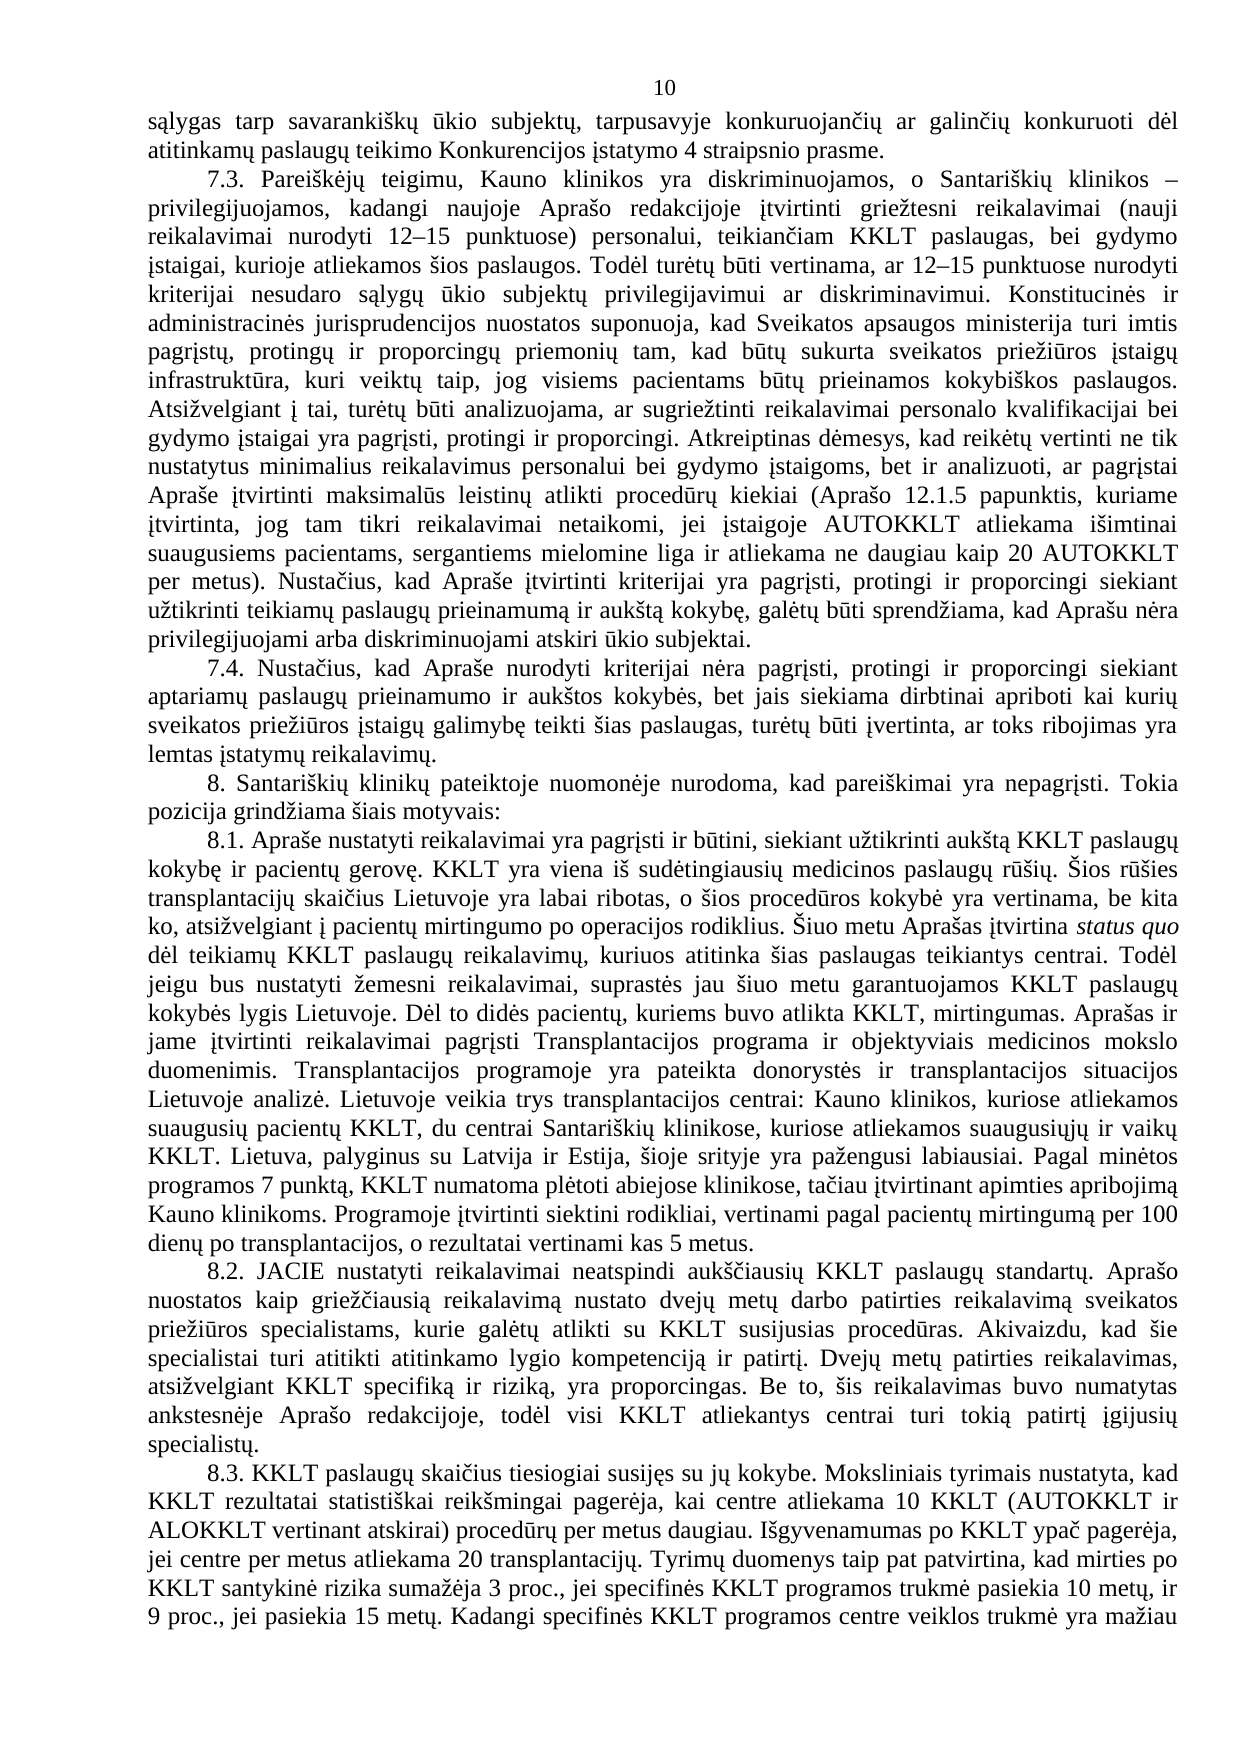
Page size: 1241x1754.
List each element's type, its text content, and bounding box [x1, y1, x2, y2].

text 7.3. Pareiškėjų teigimu, Kauno klinikos yra diskriminuojamos, o Santariškių klinikos – privilegijuojamos, kadangi naujoje Aprašo redakcijoje įtvirtinti griežtesni reikalavimai (nauji reikalavimai nurodyti 12–15 punktuose) personalui, teikiančiam KKLT paslaugas, bei gydymo įstaigai, kurioje atliekamos šios paslaugos. Todėl turėtų būti vertinama, ar 12–15 punktuose nurodyti kriterijai nesudaro sąlygų ūkio subjektų privilegijavimui ar diskriminavimui. Konstitucinės ir administracinės jurisprudencijos nuostatos suponuoja, kad Sveikatos apsaugos ministerija turi imtis pagrįstų, protingų ir proporcingų priemonių tam, kad būtų sukurta sveikatos priežiūros įstaigų infrastruktūra, kuri veiktų taip, jog visiems pacientams būtų prieinamos kokybiškos paslaugos. Atsižvelgiant į tai, turėtų būti analizuojama, ar sugriežtinti reikalavimai personalo kvalifikacijai bei gydymo įstaigai yra pagrįsti, protingi ir proporcingi. Atkreiptinas dėmesys, kad reikėtų vertinti ne tik nustatytus minimalius reikalavimus personalui bei gydymo įstaigoms, bet ir analizuoti, ar pagrįstai Apraše įtvirtinti maksimalūs leistinų atlikti procedūrų kiekiai (Aprašo 12.1.5 papunktis, kuriame įtvirtinta, jog tam tikri reikalavimai netaikomi, jei įstaigoje AUTOKKLT atliekama išimtinai suaugusiems pacientams, sergantiems mielomine liga ir atliekama ne daugiau kaip 20 AUTOKKLT per metus). Nustačius, kad Apraše įtvirtinti kriterijai yra pagrįsti, protingi ir proporcingi siekiant užtikrinti teikiamų paslaugų prieinamumą ir aukštą kokybę, galėtų būti sprendžiama, kad Aprašu nėra privilegijuojami arba diskriminuojami atskiri ūkio subjektai. [148, 164, 1179, 653]
text 8.3. KKLT paslaugų skaičius tiesiogiai susijęs su jų kokybe. Moksliniais tyrimais nustatyta, kad KKLT rezultatai statistiškai reikšmingai pagerėja, kai centre atliekama 10 KKLT (AUTOKKLT ir ALOKKLT vertinant atskirai) procedūrų per metus daugiau. Išgyvenamumas po KKLT ypač pagerėja, jei centre per metus atliekama 20 transplantacijų. Tyrimų duomenys taip pat patvirtina, kad mirties po KKLT santykinė rizika sumažėja 3 proc., jei specifinės KKLT programos trukmė pasiekia 10 metų, ir 9 proc., jei pasiekia 15 metų. Kadangi specifinės KKLT programos centre veiklos trukmė yra mažiau [148, 1458, 1179, 1630]
text 8.1. Apraše nustatyti reikalavimai yra pagrįsti ir būtini, siekiant užtikrinti aukštą KKLT paslaugų kokybę ir pacientų gerovę. KKLT yra viena iš sudėtingiausių medicinos paslaugų rūšių. Šios rūšies transplantacijų skaičius Lietuvoje yra labai ribotas, o šios procedūros kokybė yra vertinama, be kita ko, atsižvelgiant į pacientų mirtingumo po operacijos rodiklius. Šiuo metu Aprašas įtvirtina status quo dėl teikiamų KKLT paslaugų reikalavimų, kuriuos atitinka šias paslaugas teikiantys centrai. Todėl jeigu bus nustatyti žemesni reikalavimai, suprastės jau šiuo metu garantuojamos KKLT paslaugų kokybės lygis Lietuvoje. Dėl to didės pacientų, kuriems buvo atlikta KKLT, mirtingumas. Aprašas ir jame įtvirtinti reikalavimai pagrįsti Transplantacijos programa ir objektyviais medicinos mokslo duomenimis. Transplantacijos programoje yra pateikta donorystės ir transplantacijos situacijos Lietuvoje analizė. Lietuvoje veikia trys transplantacijos centrai: Kauno klinikos, kuriose atliekamos suaugusių pacientų KKLT, du centrai Santariškių klinikose, kuriose atliekamos suaugusiųjų ir vaikų KKLT. Lietuva, palyginus su Latvija ir Estija, šioje srityje yra pažengusi labiausiai. Pagal minėtos programos 7 punktą, KKLT numatoma plėtoti abiejose klinikose, tačiau įtvirtinant apimties apribojimą Kauno klinikoms. Programoje įtvirtinti siektini rodikliai, vertinami pagal pacientų mirtingumą per 100 dienų po transplantacijos, o rezultatai vertinami kas 5 metus. [148, 825, 1179, 1256]
text 7.4. Nustačius, kad Apraše nurodyti kriterijai nėra pagrįsti, protingi ir proporcingi siekiant aptariamų paslaugų prieinamumo ir aukštos kokybės, bet jais siekiama dirbtinai apriboti kai kurių sveikatos priežiūros įstaigų galimybę teikti šias paslaugas, turėtų būti įvertinta, ar toks ribojimas yra lemtas įstatymų reikalavimų. [148, 653, 1179, 768]
text 8.2. JACIE nustatyti reikalavimai neatspindi aukščiausių KKLT paslaugų standartų. Aprašo nuostatos kaip griežčiausią reikalavimą nustato dvejų metų darbo patirties reikalavimą sveikatos priežiūros specialistams, kurie galėtų atlikti su KKLT susijusias procedūras. Akivaizdu, kad šie specialistai turi atitikti atitinkamo lygio kompetenciją ir patirtį. Dvejų metų patirties reikalavimas, atsižvelgiant KKLT specifiką ir riziką, yra proporcingas. Be to, šis reikalavimas buvo numatytas ankstesnėje Aprašo redakcijoje, todėl visi KKLT atliekantys centrai turi tokią patirtį įgijusių specialistų. [148, 1256, 1179, 1458]
text 8. Santariškių klinikų pateiktoje nuomonėje nurodoma, kad pareiškimai yra nepagrįsti. Tokia pozicija grindžiama šiais motyvais: [148, 768, 1179, 825]
text sąlygas tarp savarankiškų ūkio subjektų, tarpusavyje konkuruojančių ar galinčių konkuruoti dėl atitinkamų paslaugų teikimo Konkurencijos įstatymo 4 straipsnio prasme. [148, 106, 1179, 164]
